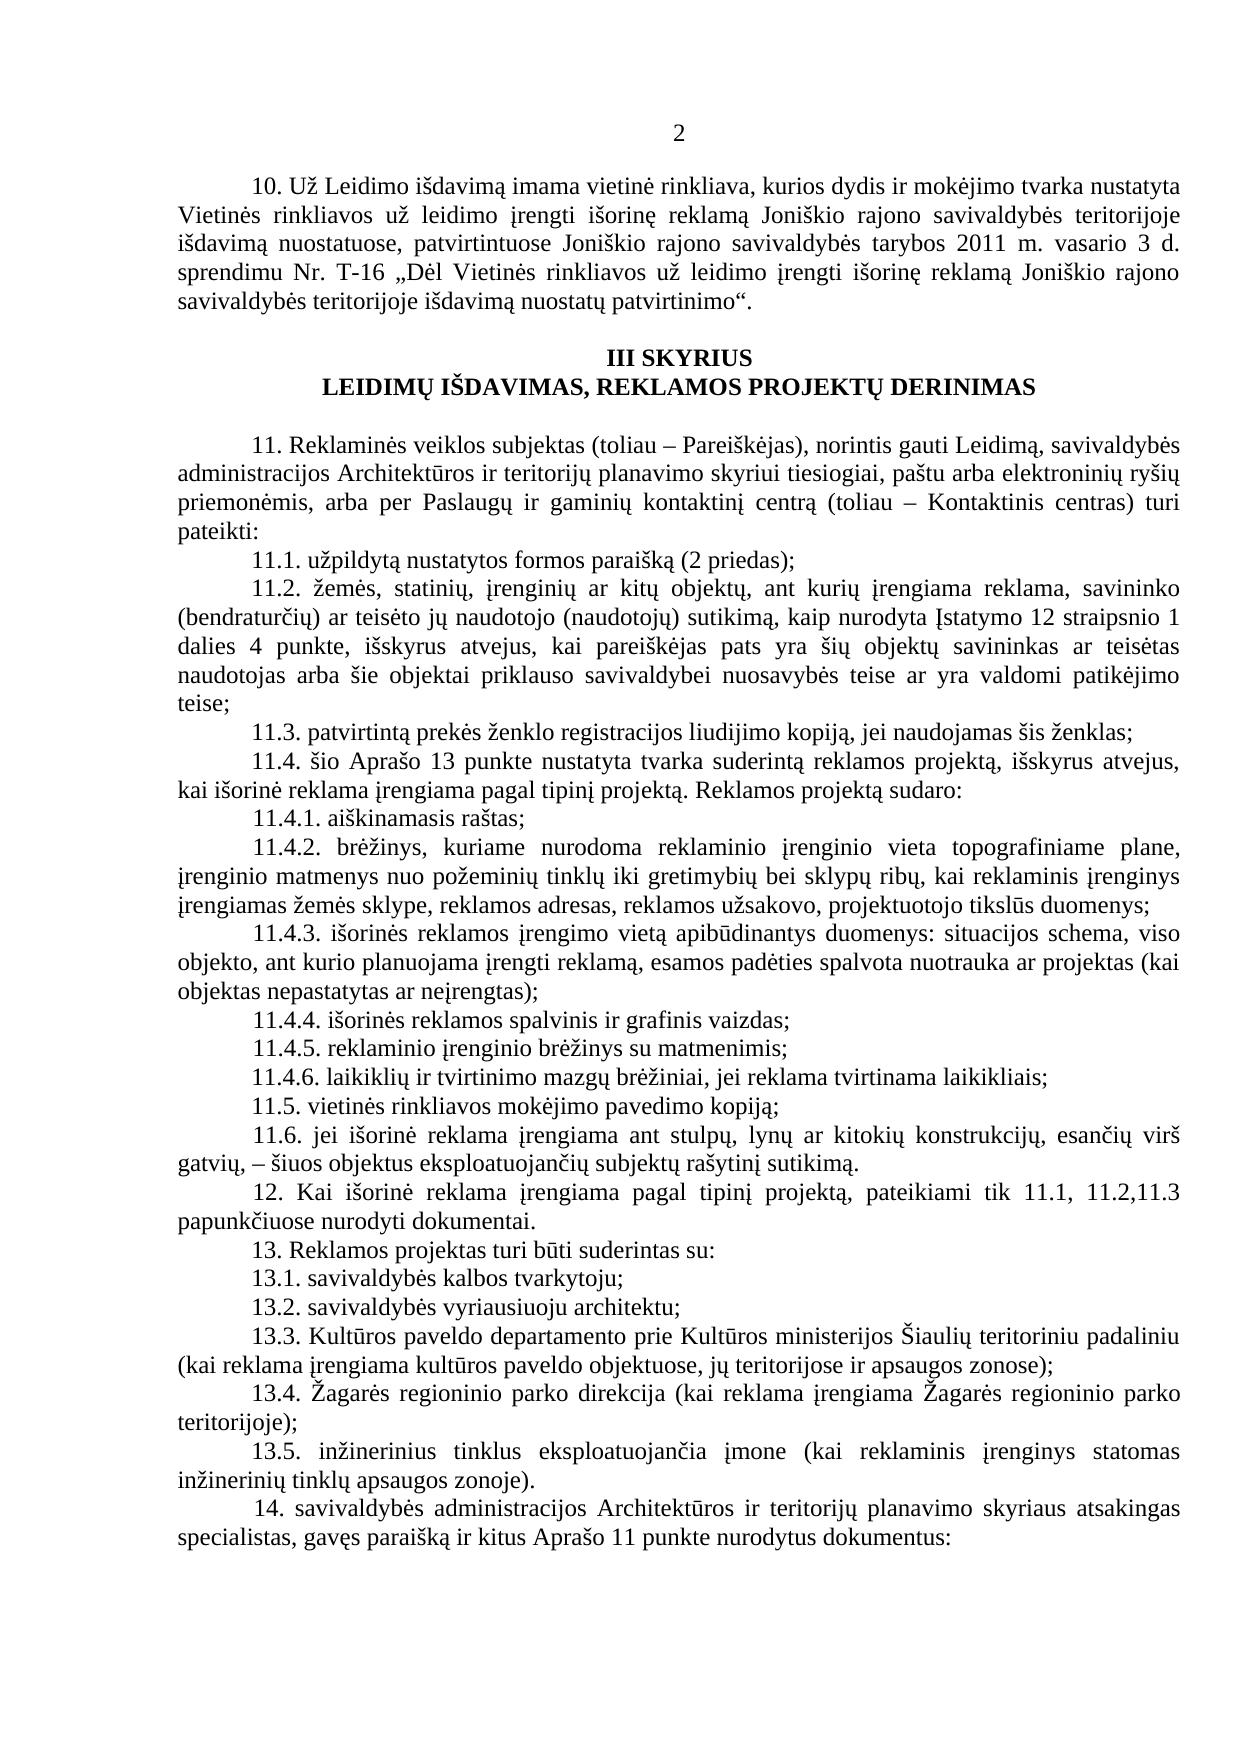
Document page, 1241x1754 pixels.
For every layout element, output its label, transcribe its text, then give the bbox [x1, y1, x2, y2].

text III SKYRIUS [177, 343, 1181, 372]
text 14. savivaldybės administracijos Architektūros ir teritorijų planavimo skyriaus atsakingas specialistas, gavęs paraišką ir kitus Aprašo 11 punkte nurodytus dokumentus: [177, 1493, 1181, 1551]
text 11.4.3. išorinės reklamos įrengimo vietą apibūdinantys duomenys: situacijos schema, viso objekto, ant kurio planuojama įrengti reklamą, esamos padėties spalvota nuotrauka ar projektas (kai objektas nepastatytas ar neįrengtas); [177, 918, 1181, 1005]
text 11.1. užpildytą nustatytos formos paraišką (2 priedas); [177, 545, 1181, 573]
text 13. Reklamos projektas turi būti suderintas su: [177, 1235, 1181, 1263]
text 13.5. inžinerinius tinklus eksploatuojančia įmone (kai reklaminis įrenginys statomas inžinerinių tinklų apsaugos zonoje). [177, 1436, 1181, 1493]
text 11.2. žemės, statinių, įrenginių ar kitų objektų, ant kurių įrengiama reklama, savininko (bendraturčių) ar teisėto jų naudotojo (naudotojų) sutikimą, kaip nurodyta Įstatymo 12 straipsnio 1 dalies 4 punkte, išskyrus atvejus, kai pareiškėjas pats yra šių objektų savininkas ar teisėtas naudotojas arba šie objektai priklauso savivaldybei nuosavybės teise ar yra valdomi patikėjimo teise; [177, 573, 1181, 717]
text 11.4.6. laikiklių ir tvirtinimo mazgų brėžiniai, jei reklama tvirtinama laikikliais; [177, 1062, 1181, 1091]
text 13.1. savivaldybės kalbos tvarkytoju; [177, 1263, 1181, 1292]
text 13.3. Kultūros paveldo departamento prie Kultūros ministerijos Šiaulių teritoriniu padaliniu (kai reklama įrengiama kultūros paveldo objektuose, jų teritorijose ir apsaugos zonose); [177, 1321, 1181, 1378]
text LEIDIMŲ IŠDAVIMAS, REKLAMOS PROJEKTŲ DERINIMAS [177, 372, 1181, 401]
text 11.5. vietinės rinkliavos mokėjimo pavedimo kopiją; [177, 1091, 1181, 1120]
text 11. Reklaminės veiklos subjektas (toliau – Pareiškėjas), norintis gauti Leidimą, savivaldybės administracijos Architektūros ir teritorijų planavimo skyriui tiesiogiai, paštu arba elektroninių ryšių priemonėmis, arba per Paslaugų ir gaminių kontaktinį centrą (toliau – Kontaktinis centras) turi pateikti: [177, 430, 1181, 545]
text 11.4.1. aiškinamasis raštas; [177, 803, 1181, 832]
text 13.2. savivaldybės vyriausiuoju architektu; [177, 1292, 1181, 1321]
text 11.4.4. išorinės reklamos spalvinis ir grafinis vaizdas; [177, 1005, 1181, 1033]
text 11.4.5. reklaminio įrenginio brėžinys su matmenimis; [177, 1033, 1181, 1062]
text 10. Už Leidimo išdavimą imama vietinė rinkliava, kurios dydis ir mokėjimo tvarka nustatyta Vietinės rinkliavos už leidimo įrengti išorinę reklamą Joniškio rajono savivaldybės teritorijoje išdavimą nuostatuose, patvirtintuose Joniškio rajono savivaldybės tarybos 2011 m. vasario 3 d. sprendimu Nr. T-16 „Dėl Vietinės rinkliavos už leidimo įrengti išorinę reklamą Joniškio rajono savivaldybės teritorijoje išdavimą nuostatų patvirtinimo“. [177, 171, 1181, 315]
text 13.4. Žagarės regioninio parko direkcija (kai reklama įrengiama Žagarės regioninio parko teritorijoje); [177, 1378, 1181, 1436]
text 11.4. šio Aprašo 13 punkte nustatyta tvarka suderintą reklamos projektą, išskyrus atvejus, kai išorinė reklama įrengiama pagal tipinį projektą. Reklamos projektą sudaro: [177, 746, 1181, 803]
text 11.3. patvirtintą prekės ženklo registracijos liudijimo kopiją, jei naudojamas šis ženklas; [177, 717, 1181, 746]
text 12. Kai išorinė reklama įrengiama pagal tipinį projektą, pateikiami tik 11.1, 11.2,11.3 papunkčiuose nurodyti dokumentai. [177, 1177, 1181, 1235]
text 11.6. jei išorinė reklama įrengiama ant stulpų, lynų ar kitokių konstrukcijų, esančių virš gatvių, – šiuos objektus eksploatuojančių subjektų rašytinį sutikimą. [177, 1120, 1181, 1177]
text 11.4.2. brėžinys, kuriame nurodoma reklaminio įrenginio vieta topografiniame plane, įrenginio matmenys nuo požeminių tinklų iki gretimybių bei sklypų ribų, kai reklaminis įrenginys įrengiamas žemės sklype, reklamos adresas, reklamos užsakovo, projektuotojo tikslūs duomenys; [177, 832, 1181, 918]
